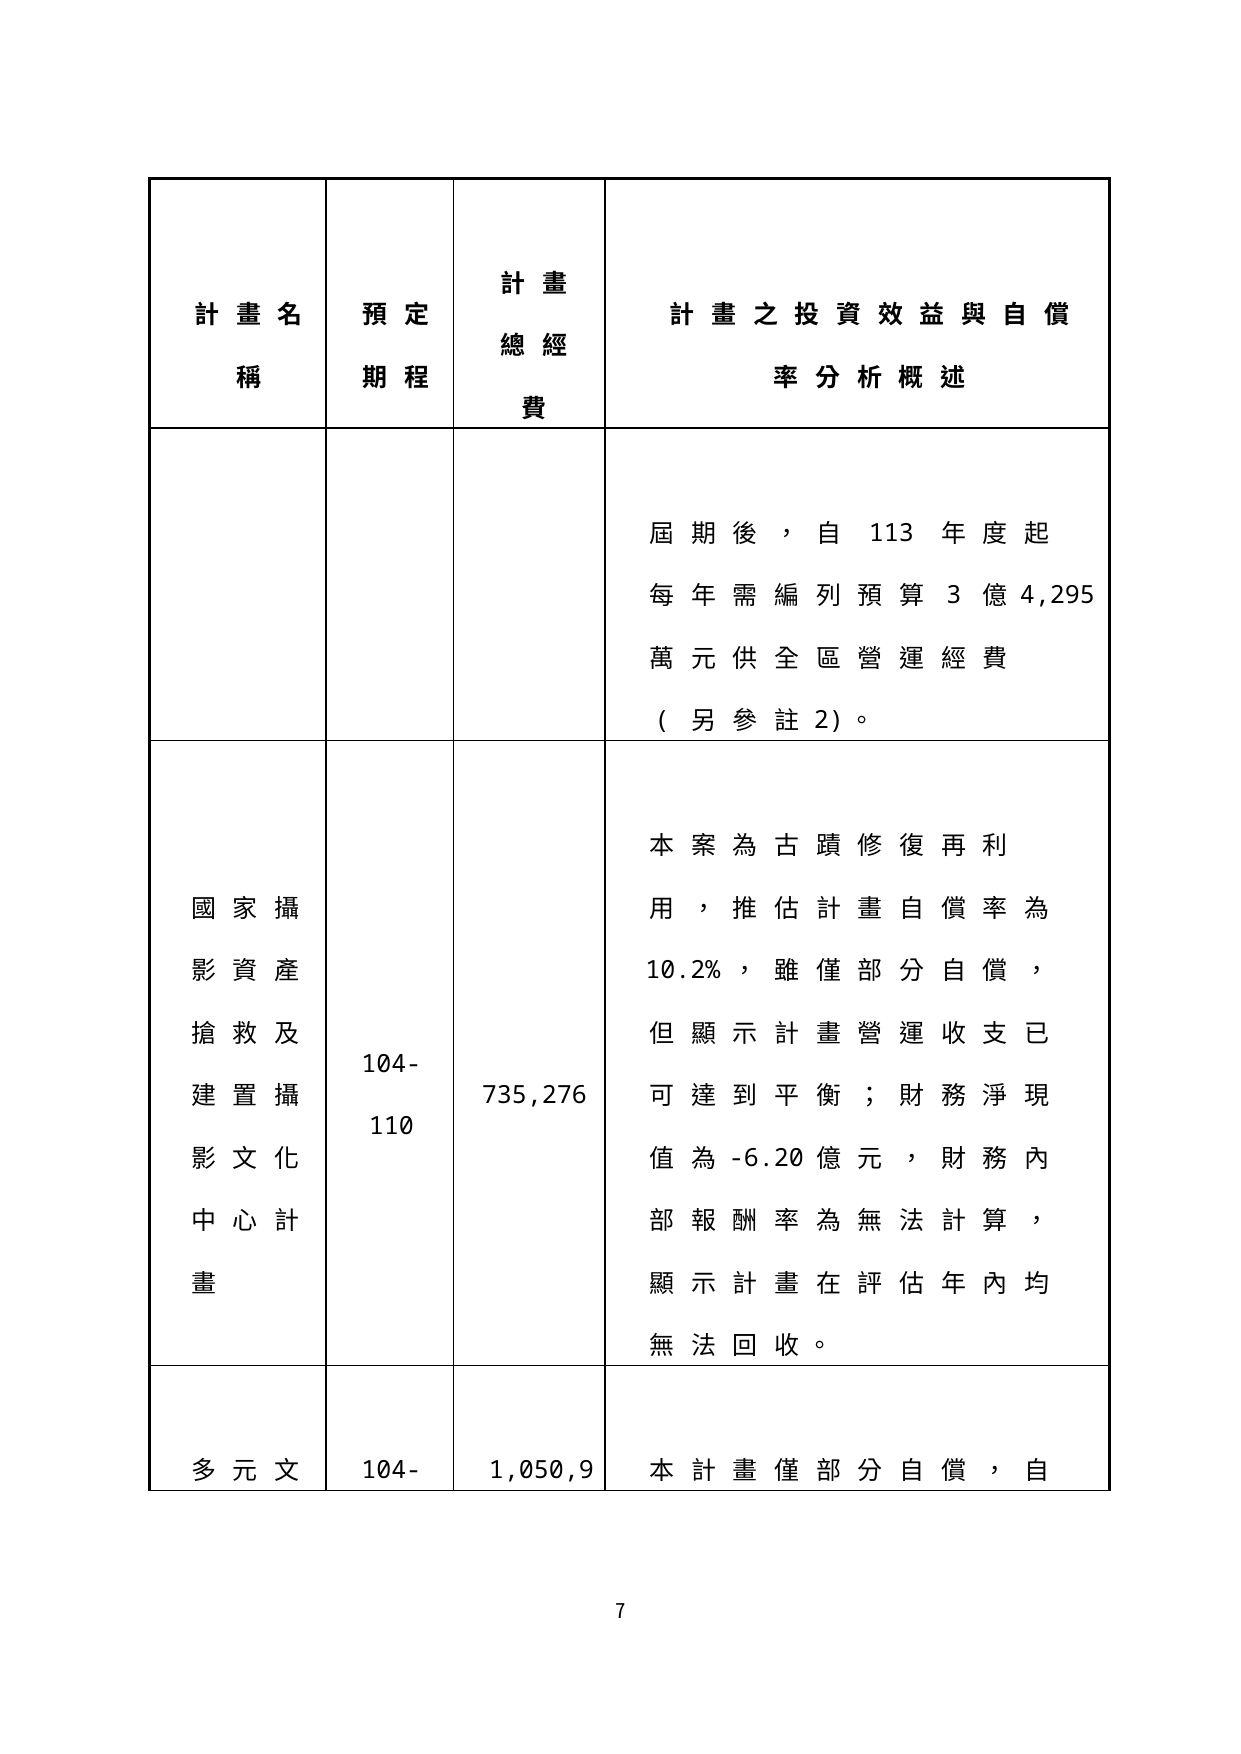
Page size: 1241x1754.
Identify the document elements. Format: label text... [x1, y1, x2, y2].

table_header 計畫總經費 [454, 180, 604, 427]
table_cell 104-110 [327, 741, 453, 1365]
table_cell 本計畫僅部分自償，自 [606, 1366, 1108, 1490]
table_cell [151, 429, 325, 740]
table_cell [454, 429, 604, 740]
table_cell 國家攝影資產搶救及建置攝影文化中心計畫 [151, 741, 325, 1365]
table_header 預定期程 [327, 180, 453, 427]
table_header 計畫之投資效益與自償率分析概述 [606, 180, 1108, 427]
table_cell 多元文 [151, 1366, 325, 1490]
table_header 計畫名稱 [151, 180, 325, 427]
table_cell [327, 429, 453, 740]
table_cell 1,050,9 [454, 1366, 604, 1490]
table_cell 735,276 [454, 741, 604, 1365]
table_cell 屆期後，自113年度起每年需編列預算3億4,295萬元供全區營運經費(另參註2)。 [606, 429, 1108, 740]
table_cell 本案為古蹟修復再利用，推估計畫自償率為10.2%，雖僅部分自償，但顯示計畫營運收支已可達到平衡；財務淨現值為-6.20億元，財務內部報酬率為無法計算，顯示計畫在評估年內均無法回收。 [606, 741, 1108, 1365]
table_cell 104- [327, 1366, 453, 1490]
